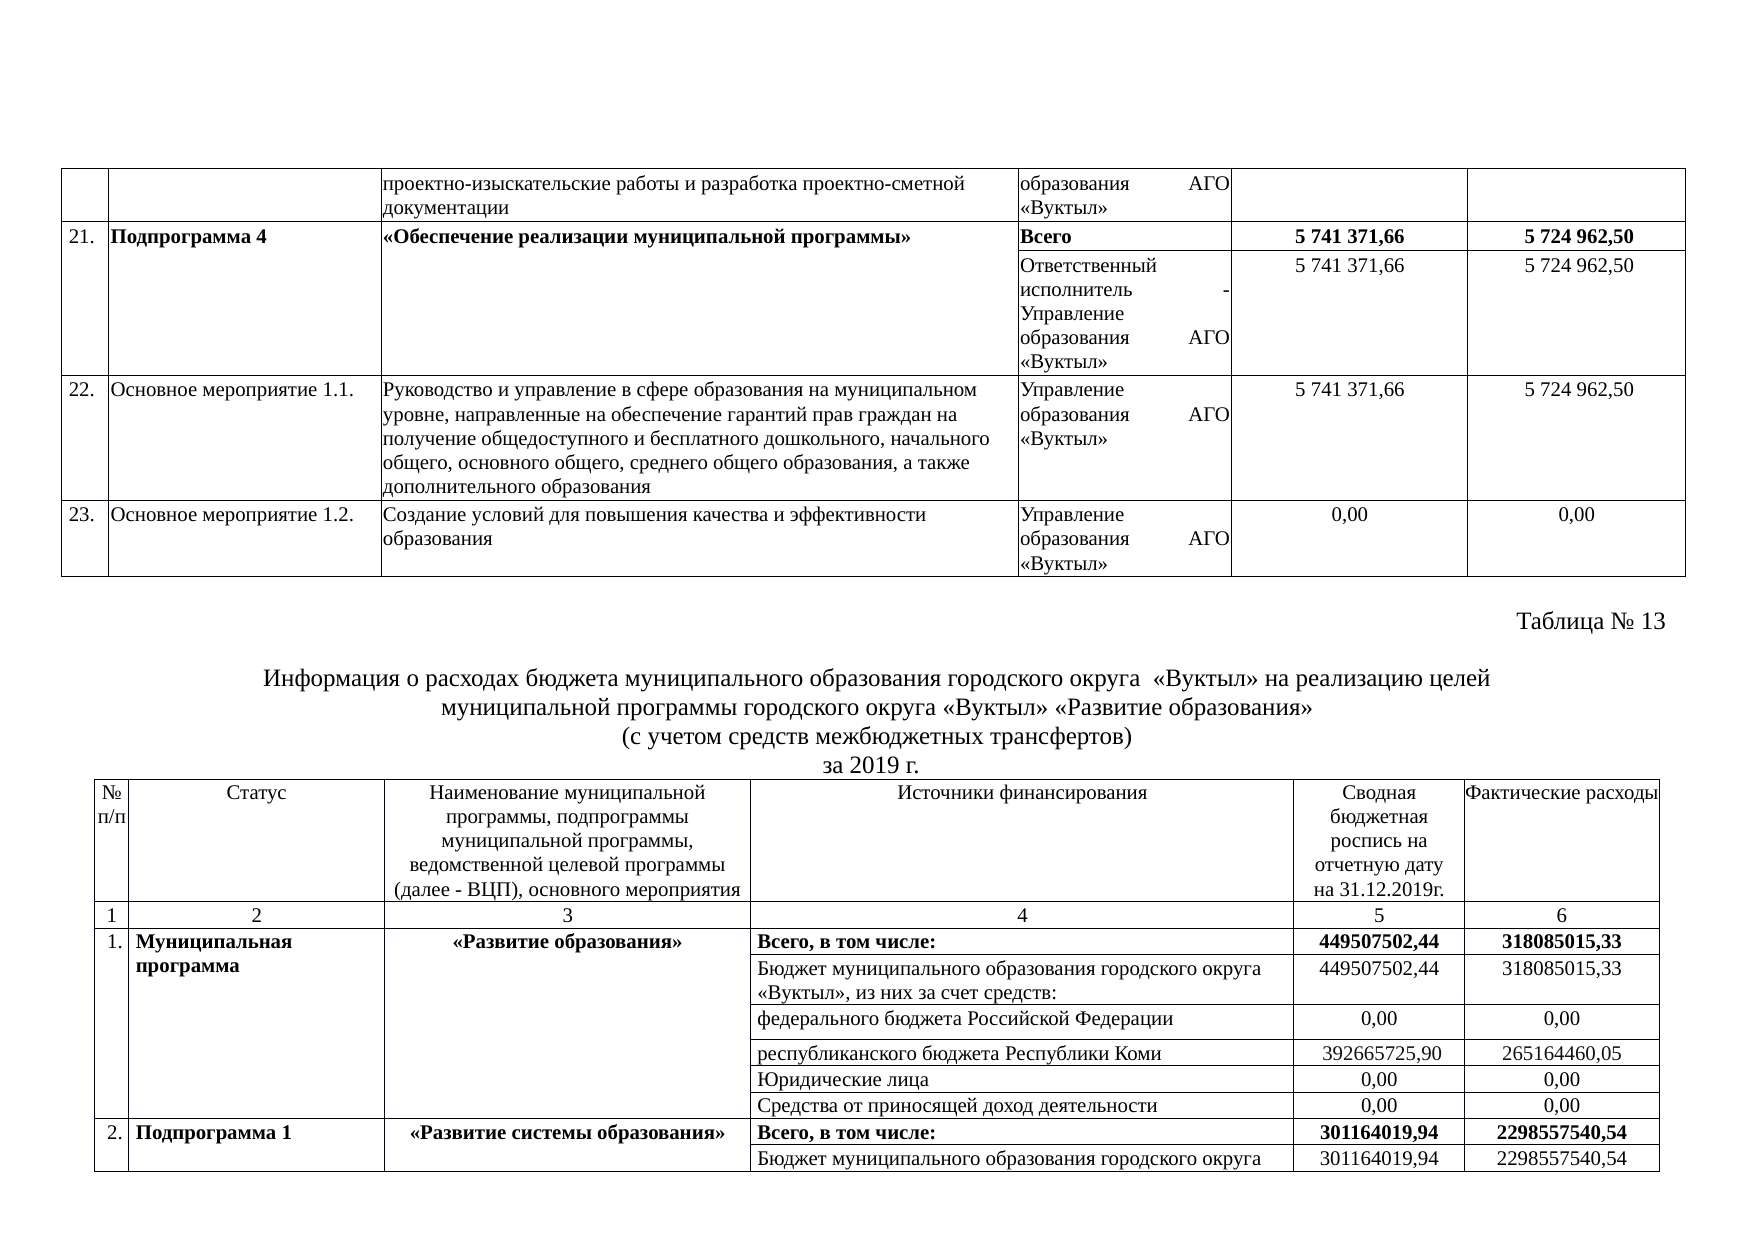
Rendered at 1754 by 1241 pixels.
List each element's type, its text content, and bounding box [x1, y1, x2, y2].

table_cell 5 724 962,50 [1468, 222, 1685, 250]
table_cell Юридические лица [751, 1066, 1293, 1092]
table_header Фактические расходы [1465, 780, 1659, 901]
text Таблица № 13 [118, 606, 1665, 635]
table_header Наименование муниципальной программы, подпрограммы муниципальной программы, ведомственной целевой программы (далее - ВЦП), основного мероприятия [385, 780, 750, 901]
table_cell 3 [385, 902, 750, 927]
table_cell Подпрограмма 1 [129, 1119, 384, 1171]
table_cell республиканского бюджета Республики Коми [751, 1040, 1293, 1065]
table_cell Всего, в том числе: [751, 1119, 1293, 1144]
table_cell 21. [62, 222, 108, 374]
table_cell Всего [1019, 222, 1231, 250]
table_cell [1232, 169, 1467, 221]
table_cell Муниципальная программа [129, 929, 384, 1118]
table_cell «Развитие системы образования» [385, 1119, 750, 1171]
table_cell 301164019,94 [1294, 1145, 1464, 1171]
table_cell 0,00 [1294, 1066, 1464, 1092]
table_cell 5 [1294, 902, 1464, 927]
table_cell 6 [1465, 902, 1659, 927]
table_cell Средства от приносящей доход деятельности [751, 1093, 1293, 1118]
table_cell 1. [95, 929, 128, 1118]
table_cell Управление образования АГО «Вуктыл» [1019, 501, 1231, 576]
table_cell [109, 169, 381, 221]
table_cell 23. [62, 501, 108, 576]
table_cell образования АГО «Вуктыл» [1019, 169, 1231, 221]
table_cell 0,00 [1465, 1005, 1659, 1039]
table_cell 5 741 371,66 [1232, 251, 1467, 374]
table_cell 2 [129, 902, 384, 927]
table_cell [1468, 169, 1685, 221]
table_cell Бюджет муниципального образования городского округа [751, 1145, 1293, 1171]
table_cell Бюджет муниципального образования городского округа «Вуктыл», из них за счет средств: [751, 955, 1293, 1004]
table_cell проектно-изыскательские работы и разработка проектно-сметной документации [382, 169, 1018, 221]
table_cell федерального бюджета Российской Федерации [751, 1005, 1293, 1039]
table_cell 1 [95, 902, 128, 927]
table_cell 318085015,33 [1465, 929, 1659, 954]
table_cell 0,00 [1465, 1093, 1659, 1118]
table_cell 5 741 371,66 [1232, 222, 1467, 250]
table_cell 265164460,05 [1465, 1040, 1659, 1065]
table_cell 0,00 [1232, 501, 1467, 576]
table_cell 0,00 [1468, 501, 1685, 576]
table_cell 22. [62, 376, 108, 499]
table_cell 5 724 962,50 [1468, 251, 1685, 374]
table_cell Всего, в том числе: [751, 929, 1293, 954]
table_cell 5 741 371,66 [1232, 376, 1467, 499]
table_cell 392665725,90 [1294, 1040, 1464, 1065]
table_cell 0,00 [1465, 1066, 1659, 1092]
table_cell «Развитие образования» [385, 929, 750, 1118]
table_cell Создание условий для повышения качества и эффективности образования [382, 501, 1018, 576]
table_cell Подпрограмма 4 [109, 222, 381, 374]
text за 2019 г. [88, 750, 1665, 778]
table_cell 449507502,44 [1294, 955, 1464, 1004]
table_header Статус [129, 780, 384, 901]
table_cell Основное мероприятие 1.2. [109, 501, 381, 576]
table_header Сводная бюджетная роспись на отчетную дату на 31.12.2019г. [1294, 780, 1464, 901]
table_cell 5 724 962,50 [1468, 376, 1685, 499]
table_cell 0,00 [1294, 1005, 1464, 1039]
table_cell Ответственный исполнитель - Управление образования АГО «Вуктыл» [1019, 251, 1231, 374]
table_cell 301164019,94 [1294, 1119, 1464, 1144]
table_header Источники финансирования [751, 780, 1293, 901]
table_cell 0,00 [1294, 1093, 1464, 1118]
text муниципальной программы городского округа «Вуктыл» «Развитие образования» [88, 692, 1665, 721]
table_header № п/п [95, 780, 128, 901]
table_cell 4 [751, 902, 1293, 927]
table_cell 2298557540,54 [1465, 1145, 1659, 1171]
table_cell 449507502,44 [1294, 929, 1464, 954]
table_cell Управление образования АГО «Вуктыл» [1019, 376, 1231, 499]
table_cell 2. [95, 1119, 128, 1171]
table_cell 2298557540,54 [1465, 1119, 1659, 1144]
table_cell «Обеспечение реализации муниципальной программы» [382, 222, 1018, 374]
table_cell Основное мероприятие 1.1. [109, 376, 381, 499]
table_cell Руководство и управление в сфере образования на муниципальном уровне, направленные на обеспечение гарантий прав граждан на получение общедоступного и бесплатного дошкольного, начального общего, основного общего, среднего общего образования, а также дополнительного образования [382, 376, 1018, 499]
text Информация о расходах бюджета муниципального образования городского округа «Вуктыл» на реализацию целей [88, 663, 1665, 692]
table_cell 318085015,33 [1465, 955, 1659, 1004]
text (с учетом средств межбюджетных трансфертов) [88, 721, 1665, 750]
table_cell [62, 169, 108, 221]
